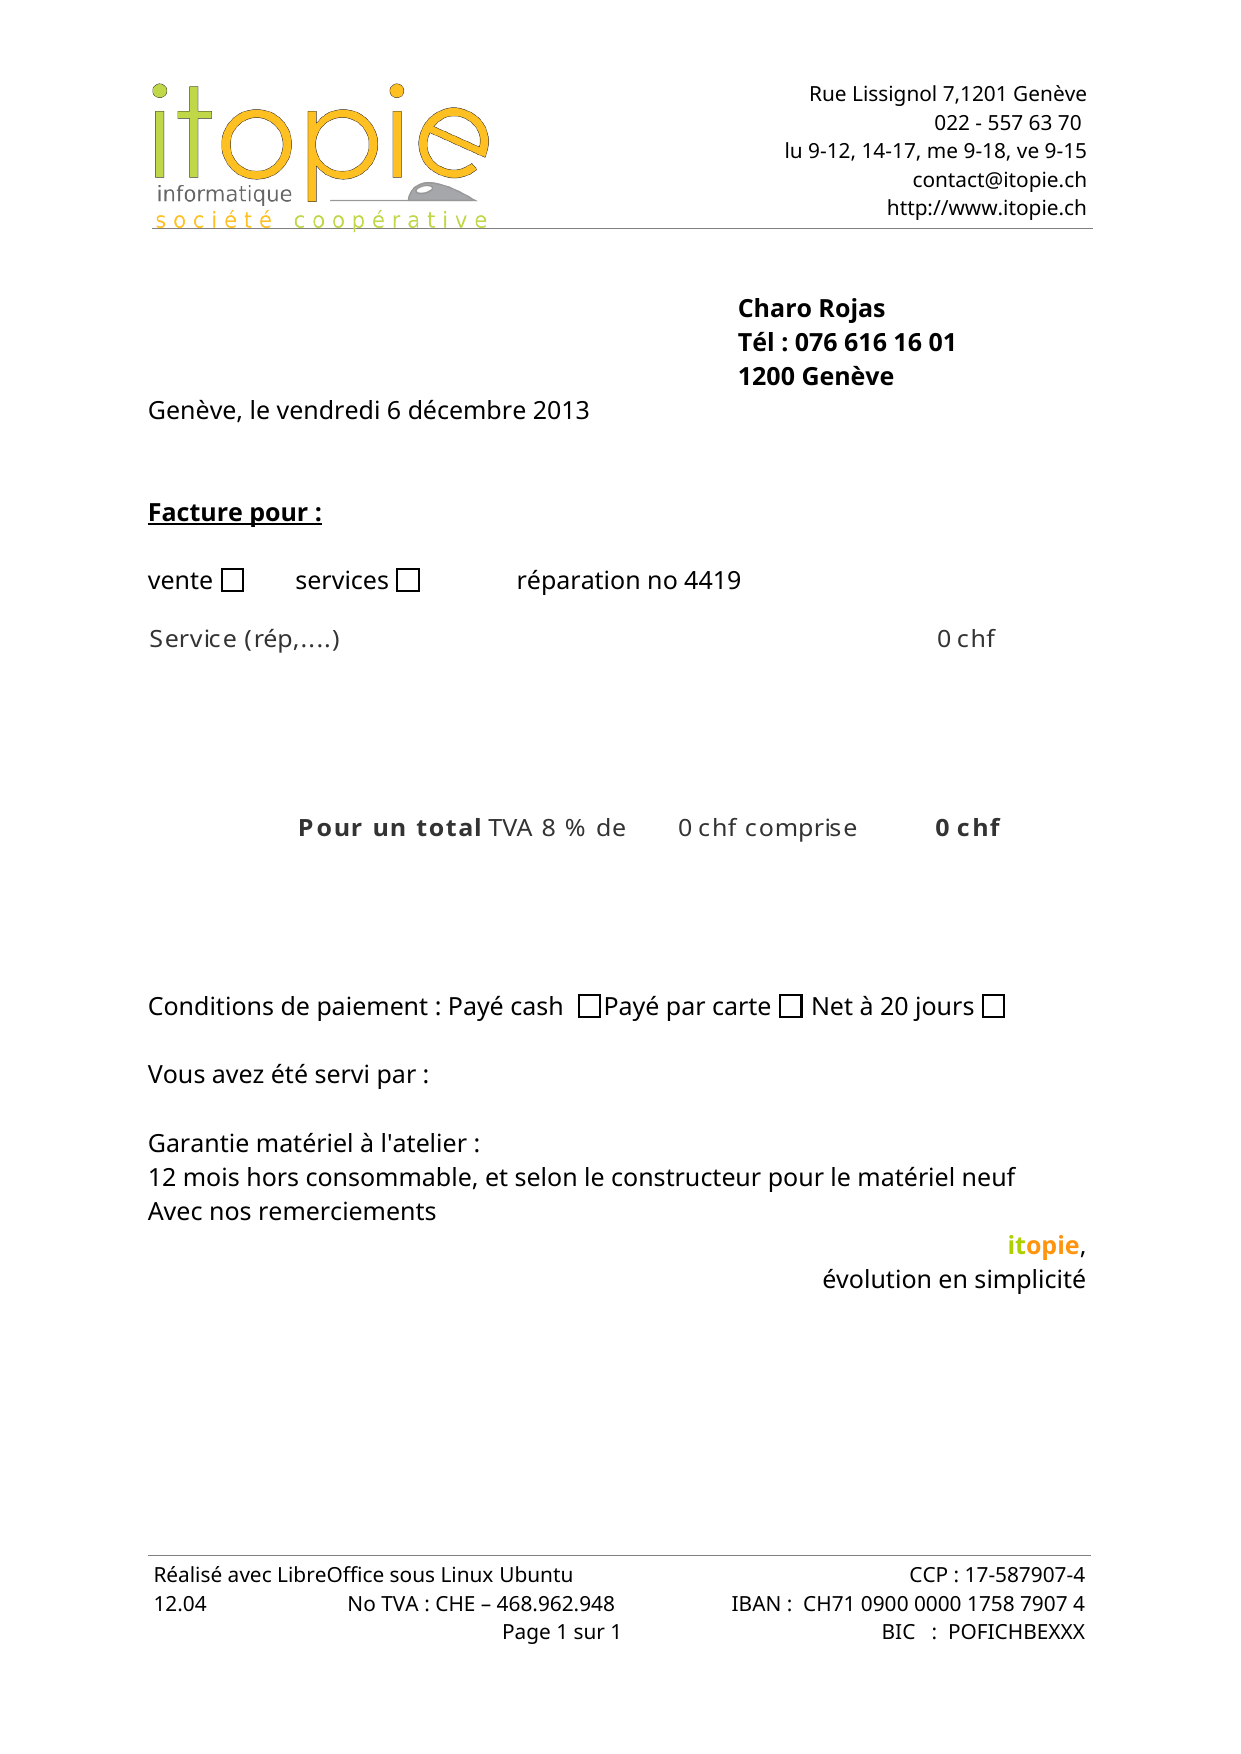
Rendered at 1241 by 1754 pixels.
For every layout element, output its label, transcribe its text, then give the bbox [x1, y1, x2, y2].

text 12 mois hors consommable, et selon le constructeur pour le matériel neuf [148, 1159, 1093, 1193]
text Conditions de paiement : Payé cash Payé par carte Net à 20 jours [148, 989, 1093, 1023]
text Vous avez été servi par : [148, 1057, 1093, 1091]
text Avec nos remerciements [148, 1193, 1093, 1227]
text Tél : 076 616 16 01 [148, 324, 1093, 358]
text Garantie matériel à l'atelier : [148, 1125, 1093, 1159]
text Genève, le vendredi 6 décembre 2013 [148, 392, 1093, 427]
picture [138, 72, 500, 244]
text évolution en simplicité [148, 1262, 1093, 1296]
text vente services réparation no 4419 [148, 563, 1093, 597]
text Charo Rojas [148, 290, 1093, 324]
text 1200 Genève [148, 358, 1093, 392]
text Facture pour : [148, 495, 1093, 529]
text itopie, [148, 1227, 1093, 1262]
